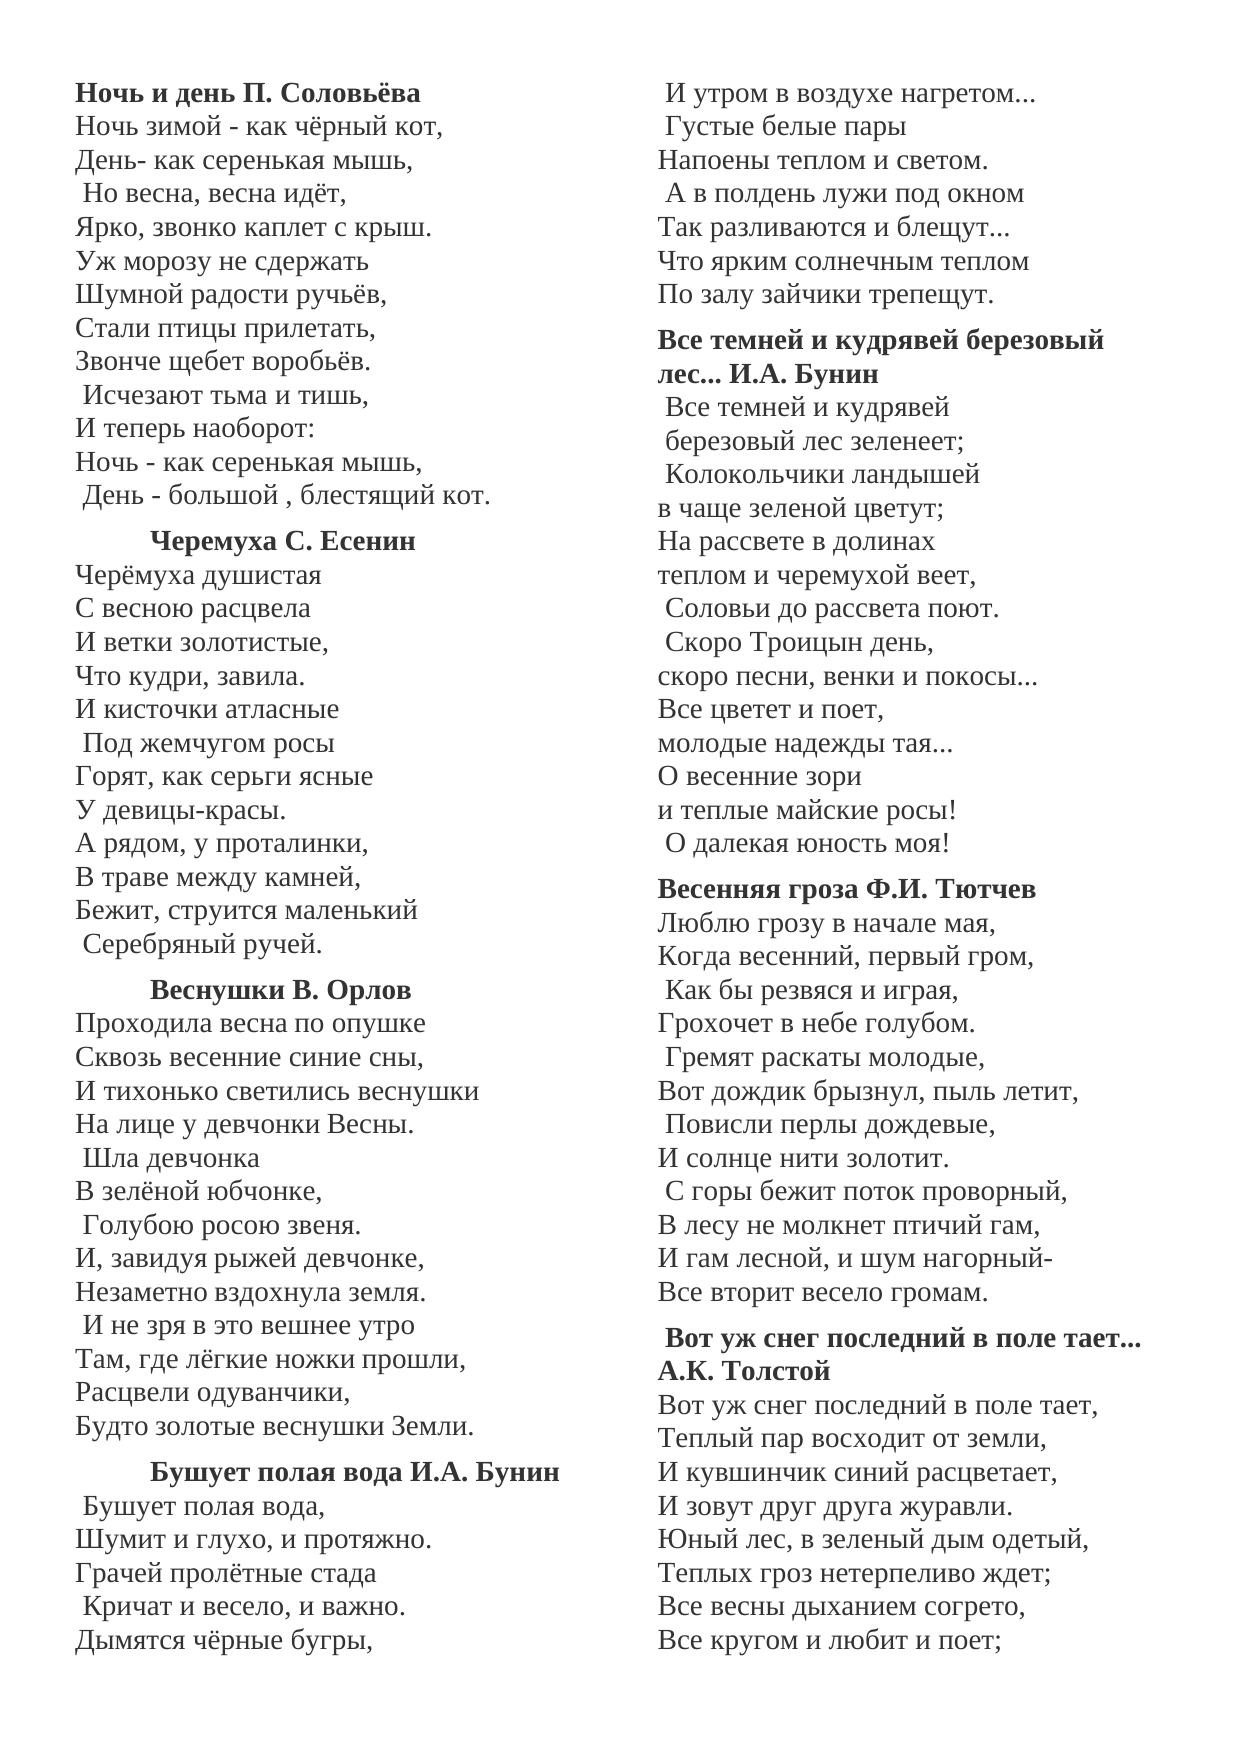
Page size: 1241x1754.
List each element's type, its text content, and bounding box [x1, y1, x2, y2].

text Густые белые пары [657, 108, 1165, 142]
text Бушует полая вода И.А. Бунин [150, 1454, 582, 1488]
text О весенние зори [657, 758, 1165, 792]
text Ночь - как серенькая мышь, [75, 444, 582, 477]
text С весною расцвела [75, 591, 582, 624]
text Горят, как серьги ясные [75, 758, 582, 792]
text Бежит, струится маленький [75, 892, 582, 926]
text А в полдень лужи под окном [657, 176, 1165, 209]
text И теперь наоборот: [75, 410, 582, 444]
text Ночь и день П. Соловьёва [75, 75, 582, 108]
text Расцвели одуванчики, [75, 1374, 582, 1408]
text скоро песни, венки и покосы... [657, 658, 1165, 691]
text И утром в воздухе нагретом... [657, 75, 1165, 108]
text В зелёной юбчонке, [75, 1173, 582, 1207]
text Напоены теплом и светом. [657, 142, 1165, 176]
text Голубою росою звеня. [75, 1207, 582, 1240]
text Уж морозу не сдержать [75, 243, 582, 276]
text Все темней и кудрявей березовый лес... И.А. Бунин [657, 322, 1165, 389]
text Исчезают тьма и тишь, [75, 377, 582, 410]
text Звонче щебет воробьёв. [75, 343, 582, 377]
text Шумной радости ручьёв, [75, 276, 582, 310]
text На рассвете в долинах [657, 523, 1165, 557]
text С горы бежит поток проворный, [657, 1173, 1165, 1207]
text На лице у девчонки Весны. [75, 1106, 582, 1140]
text Но весна, весна идёт, [75, 176, 582, 209]
text И, завидуя рыжей девчонке, [75, 1240, 582, 1274]
text Ярко, звонко каплет с крыш. [75, 209, 582, 243]
text Грохочет в небе голубом. [657, 1006, 1165, 1039]
text День- как серенькая мышь, [75, 142, 582, 176]
text Теплый пар восходит от земли, [657, 1421, 1165, 1454]
text Серебряный ручей. [75, 926, 582, 959]
text Скоро Троицын день, [657, 624, 1165, 658]
text И зовут друг друга журавли. [657, 1488, 1165, 1521]
text Все темней и кудрявей [657, 389, 1165, 423]
text Бушует полая вода, [75, 1488, 582, 1521]
text Юный лес, в зеленый дым одетый, [657, 1521, 1165, 1555]
text Колокольчики ландышей [657, 456, 1165, 490]
text Под жемчугом росы [75, 725, 582, 758]
text Все кругом и любит и поет; [657, 1622, 1165, 1655]
text И ветки золотистые, [75, 624, 582, 658]
text Так разливаются и блещут... [657, 209, 1165, 243]
text Там, где лёгкие ножки прошли, [75, 1341, 582, 1374]
text Повисли перлы дождевые, [657, 1106, 1165, 1140]
text Весенняя гроза Ф.И. Тютчев [657, 871, 1165, 905]
text Вот уж снег последний в поле тает... А.К. Толстой [657, 1320, 1165, 1387]
text Вот дождик брызнул, пыль летит, [657, 1073, 1165, 1106]
text Шла девчонка [75, 1140, 582, 1173]
text Люблю грозу в начале мая, [657, 905, 1165, 938]
text в чаще зеленой цветут; [657, 490, 1165, 523]
text Гремят раскаты молодые, [657, 1039, 1165, 1073]
text Все весны дыханием согрето, [657, 1588, 1165, 1622]
text Грачей пролётные стада [75, 1555, 582, 1588]
text теплом и черемухой веет, [657, 557, 1165, 591]
text Что ярким солнечным теплом [657, 243, 1165, 276]
text Дымятся чёрные бугры, [75, 1622, 582, 1655]
text молодые надежды тая... [657, 725, 1165, 758]
text Кричат и весело, и важно. [75, 1588, 582, 1622]
text И не зря в это вешнее утро [75, 1307, 582, 1341]
text День - большой , блестящий кот. [75, 477, 582, 511]
text Черёмуха душистая [75, 557, 582, 591]
text Соловьи до рассвета поют. [657, 591, 1165, 624]
text Что кудри, завила. [75, 658, 582, 691]
text Сквозь весенние синие сны, [75, 1039, 582, 1073]
text И тихонько светились веснушки [75, 1073, 582, 1106]
text Все вторит весело громам. [657, 1274, 1165, 1307]
text березовый лес зеленеет; [657, 423, 1165, 456]
text Стали птицы прилетать, [75, 310, 582, 343]
text И кувшинчик синий расцветает, [657, 1454, 1165, 1488]
text Когда весенний, первый гром, [657, 938, 1165, 972]
text А рядом, у проталинки, [75, 825, 582, 859]
text Черемуха С. Есенин [150, 523, 582, 557]
text И гам лесной, и шум нагорный- [657, 1240, 1165, 1274]
text и теплые майские росы! [657, 792, 1165, 825]
text Как бы резвяся и играя, [657, 972, 1165, 1006]
text Все цветет и поет, [657, 691, 1165, 725]
text Шумит и глухо, и протяжно. [75, 1521, 582, 1555]
text И кисточки атласные [75, 691, 582, 725]
text И солнце нити золотит. [657, 1140, 1165, 1173]
text По залу зайчики трепещут. [657, 276, 1165, 310]
text Будто золотые веснушки Земли. [75, 1408, 582, 1442]
text Ночь зимой - как чёрный кот, [75, 108, 582, 142]
text В лесу не молкнет птичий гам, [657, 1207, 1165, 1240]
text Незаметно вздохнула земля. [75, 1274, 582, 1307]
text Веснушки В. Орлов [150, 972, 582, 1006]
text У девицы-красы. [75, 792, 582, 825]
text Проходила весна по опушке [75, 1006, 582, 1039]
text Теплых гроз нетерпеливо ждет; [657, 1555, 1165, 1588]
text О далекая юность моя! [657, 825, 1165, 859]
text В траве между камней, [75, 859, 582, 892]
text Вот уж снег последний в поле тает, [657, 1387, 1165, 1421]
